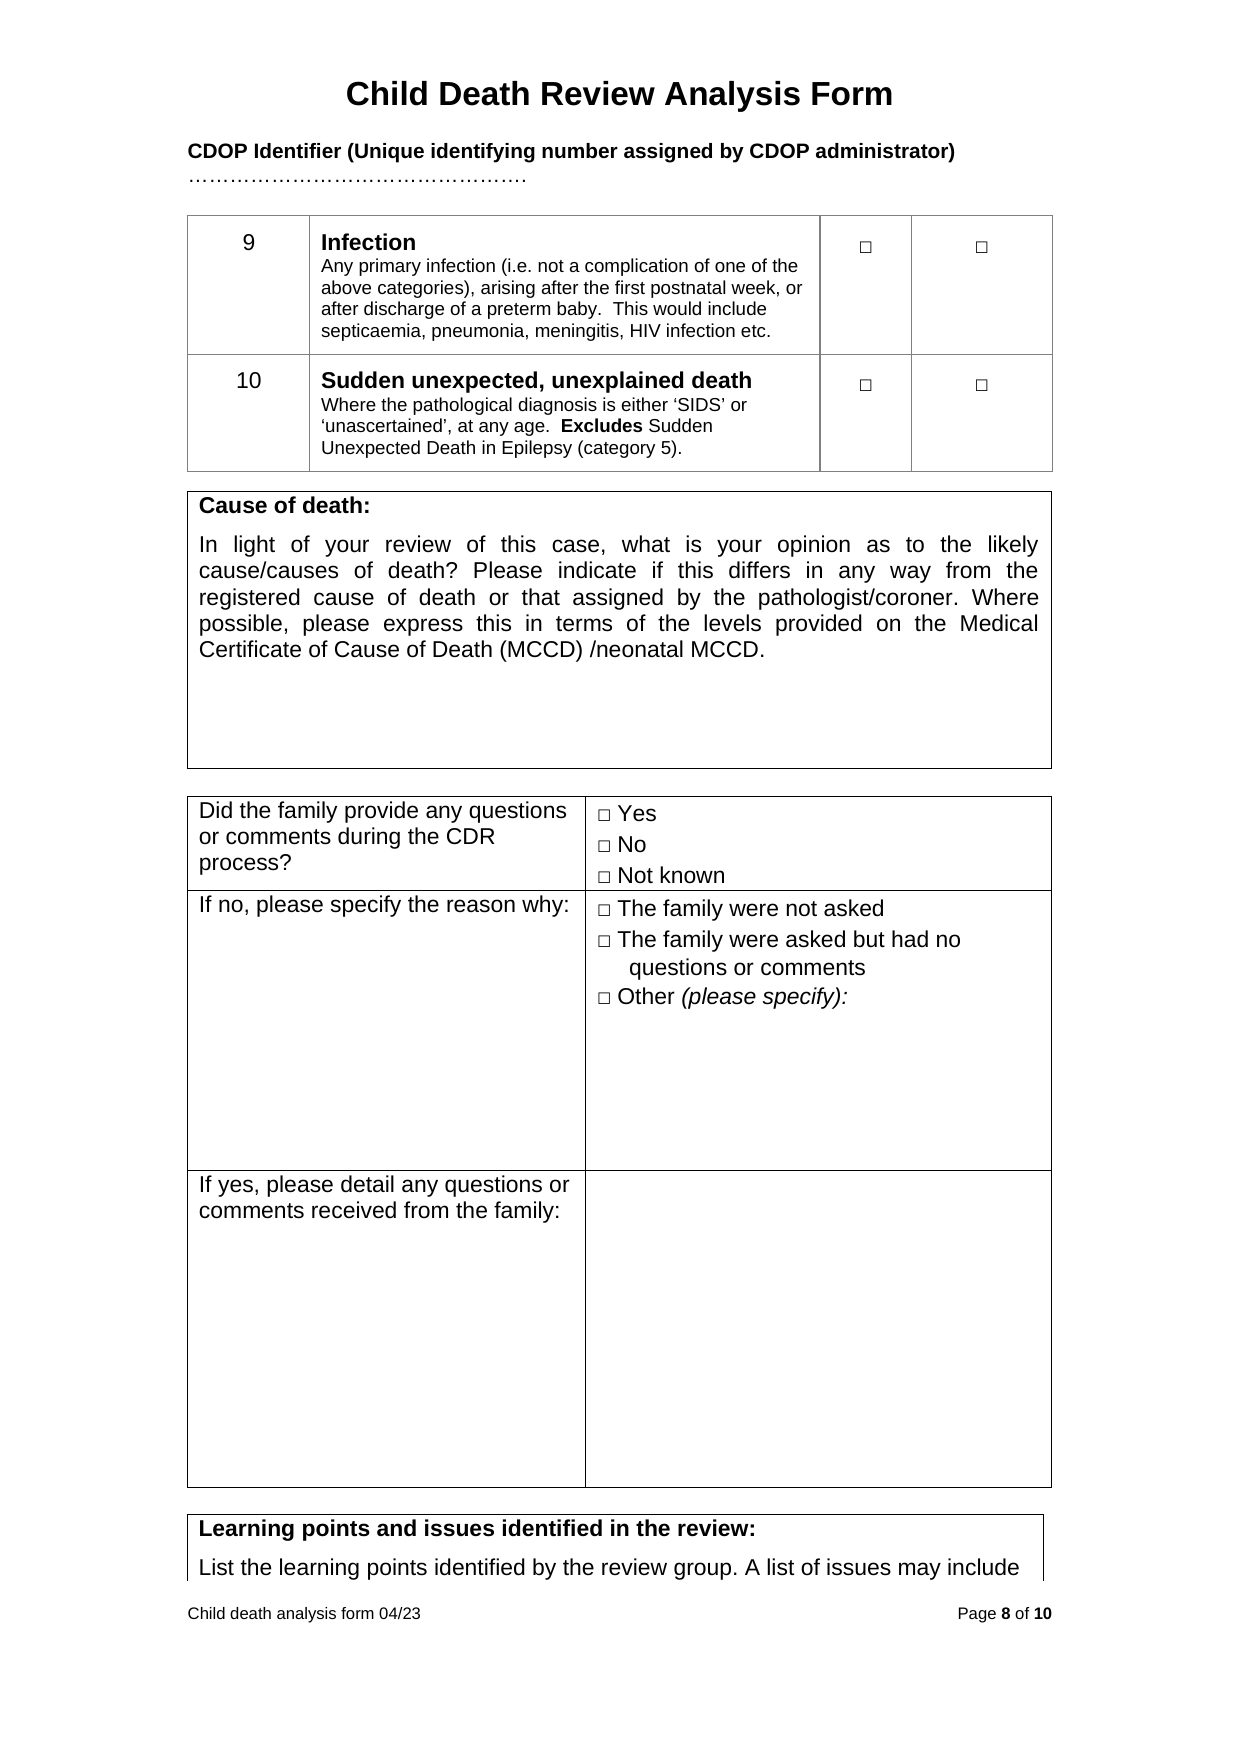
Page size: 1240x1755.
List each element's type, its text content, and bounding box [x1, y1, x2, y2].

table_cell If yes, please detail any questions or comments received from the family: [188, 1171, 585, 1487]
table_header Did the family provide any questions or comments during the CDR process? [188, 797, 585, 890]
table_cell If no, please specify the reason why: [188, 891, 585, 1170]
table_header Cause of death: In light of your review of this case, what is your opinion as to the likely cause/causes of death? Please indicate if this differs in any way from the registered cause of death or that assigned by the pathologist/coroner. Where possible, please express this in terms of the levels provided on the Medical Certificate of Cause of Death (MCCD) /neonatal MCCD. [188, 492, 1051, 768]
table_cell ☐ [821, 216, 911, 354]
table_cell List the learning points identified by the review group. A list of issues may include [188, 1554, 1043, 1581]
table_cell Sudden unexpected, unexplained death Where the pathological diagnosis is either ‘SIDS’ or ‘unascertained’, at any age. Excludes Sudden Unexpected Death in Epilepsy (category 5). [310, 355, 819, 471]
table_cell ☐ [912, 216, 1052, 354]
table_header Learning points and issues identified in the review: [188, 1515, 1043, 1554]
table_cell Infection Any primary infection (i.e. not a complication of one of the above categories), arising after the first postnatal week, or after discharge of a preterm baby. This would include septicaemia, pneumonia, meningitis, HIV infection etc. [310, 216, 819, 354]
table_cell ☐ The family were not asked ☐ The family were asked but had no questions or comments ☐ Other (please specify): [586, 891, 1051, 1170]
table_cell [586, 1171, 1051, 1487]
table_header ☐ Yes ☐ No ☐ Not known [586, 797, 1051, 890]
table_cell 9 [188, 216, 309, 354]
table_cell ☐ [912, 355, 1052, 471]
table_cell 10 [188, 355, 309, 471]
table_cell ☐ [821, 355, 911, 471]
